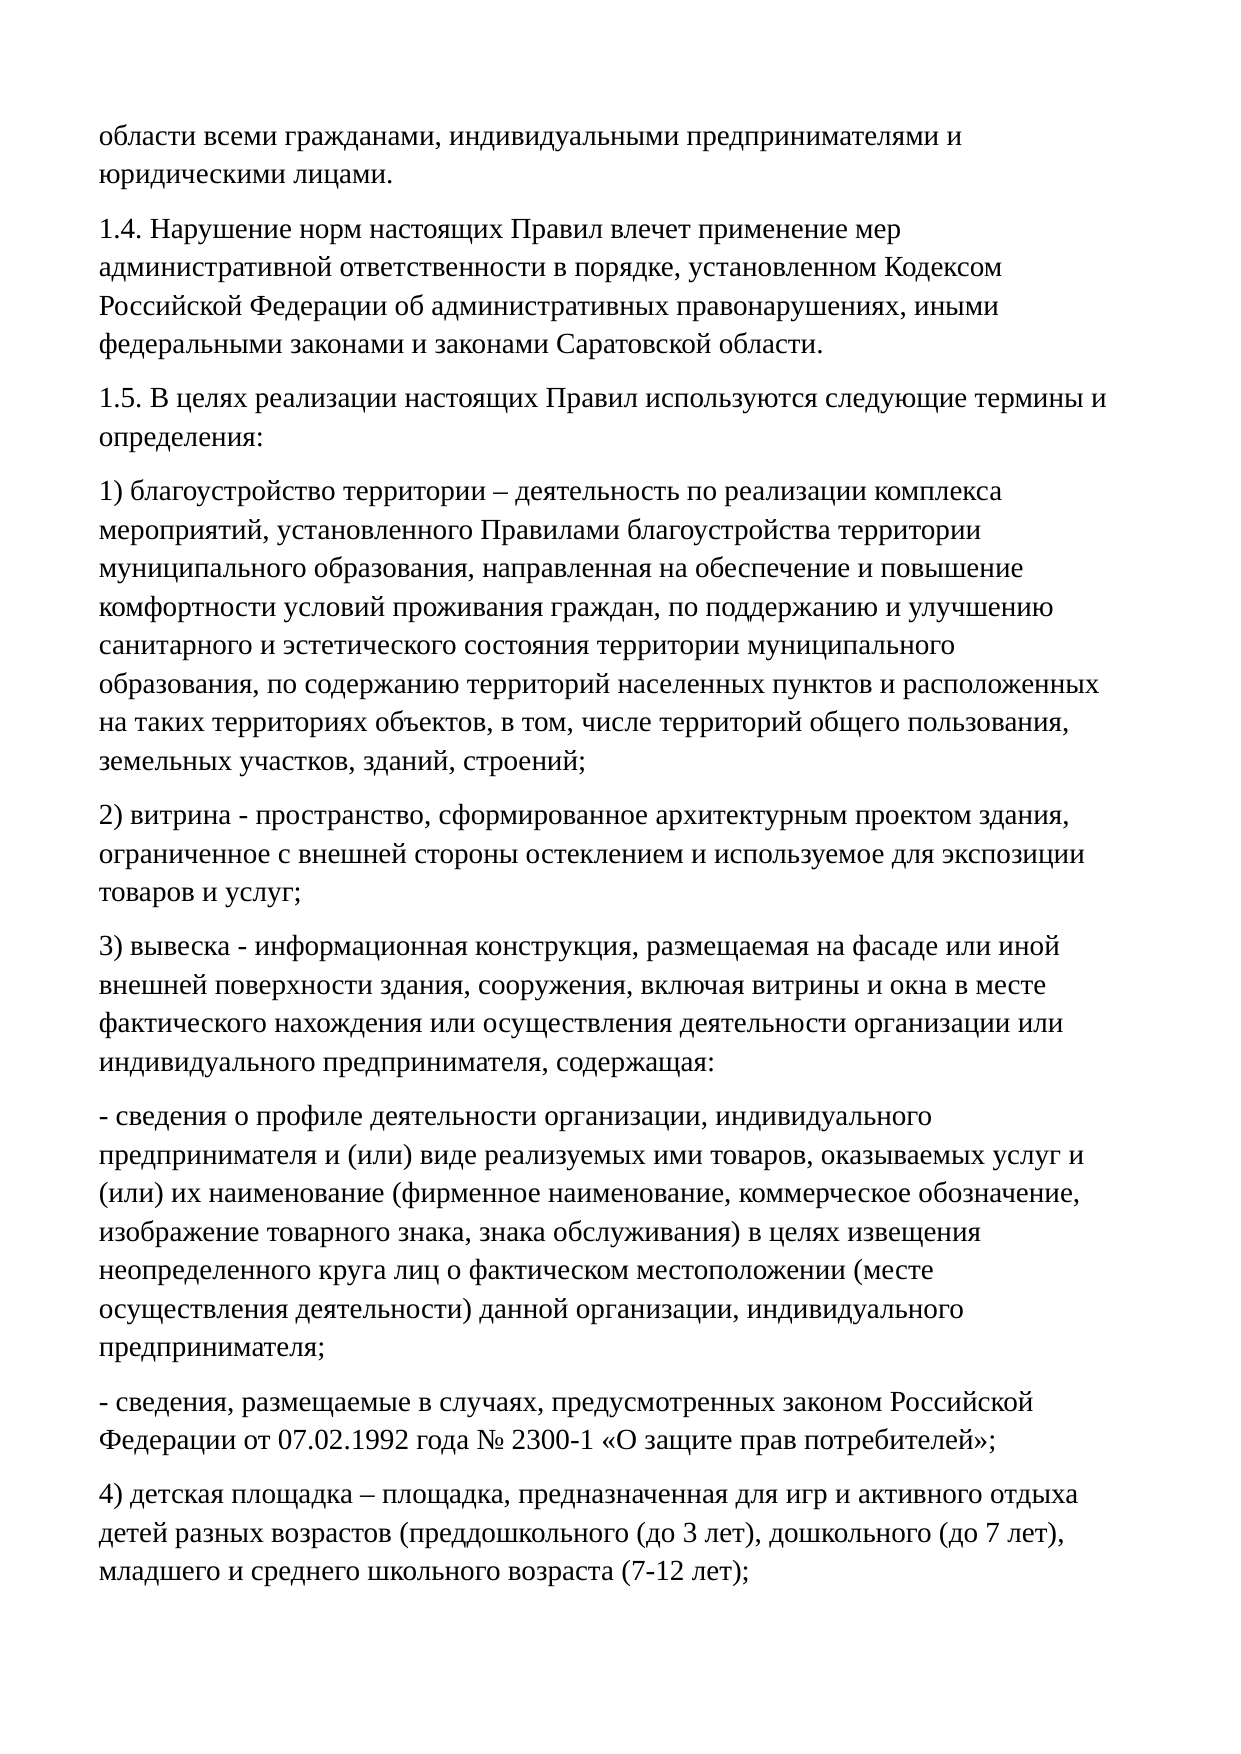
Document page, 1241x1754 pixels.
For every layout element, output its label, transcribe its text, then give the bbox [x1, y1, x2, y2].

text - сведения, размещаемые в случаях, предусмотренных законом Российской Федерации от 07.02.1992 года № 2300-1 «О защите прав потребителей»; [98, 1384, 1123, 1456]
text 1) благоустройство территории – деятельность по реализации комплекса мероприятий, установленного Правилами благоустройства территории муниципального образования, направленная на обеспечение и повышение комфортности условий проживания граждан, по поддержанию и улучшению санитарного и эстетического состояния территории муниципального образования, по содержанию территорий населенных пунктов и расположенных на таких территориях объектов, в том, числе территорий общего пользования, земельных участков, зданий, строений; [98, 473, 1123, 777]
text 2) витрина - пространство, сформированное архитектурным проектом здания, ограниченное с внешней стороны остеклением и используемое для экспозиции товаров и услуг; [98, 797, 1123, 908]
text области всеми гражданами, индивидуальными предпринимателями и юридическими лицами. [98, 118, 1123, 190]
text - сведения о профиле деятельности организации, индивидуального предпринимателя и (или) виде реализуемых ими товаров, оказываемых услуг и (или) их наименование (фирменное наименование, коммерческое обозначение, изображение товарного знака, знака обслуживания) в целях извещения неопределенного круга лиц о фактическом местоположении (месте осуществления деятельности) данной организации, индивидуального предпринимателя; [98, 1098, 1123, 1363]
text 1.4. Нарушение норм настоящих Правил влечет применение мер административной ответственности в порядке, установленном Кодексом Российской Федерации об административных правонарушениях, иными федеральными законами и законами Саратовской области. [98, 211, 1123, 360]
text 1.5. В целях реализации настоящих Правил используются следующие термины и определения: [98, 381, 1123, 453]
text 3) вывеска - информационная конструкция, размещаемая на фасаде или иной внешней поверхности здания, сооружения, включая витрины и окна в месте фактического нахождения или осуществления деятельности организации или индивидуального предпринимателя, содержащая: [98, 928, 1123, 1078]
text 4) детская площадка – площадка, предназначенная для игр и активного отдыха детей разных возрастов (преддошкольного (до 3 лет), дошкольного (до 7 лет), младшего и среднего школьного возраста (7-12 лет); [98, 1476, 1123, 1587]
